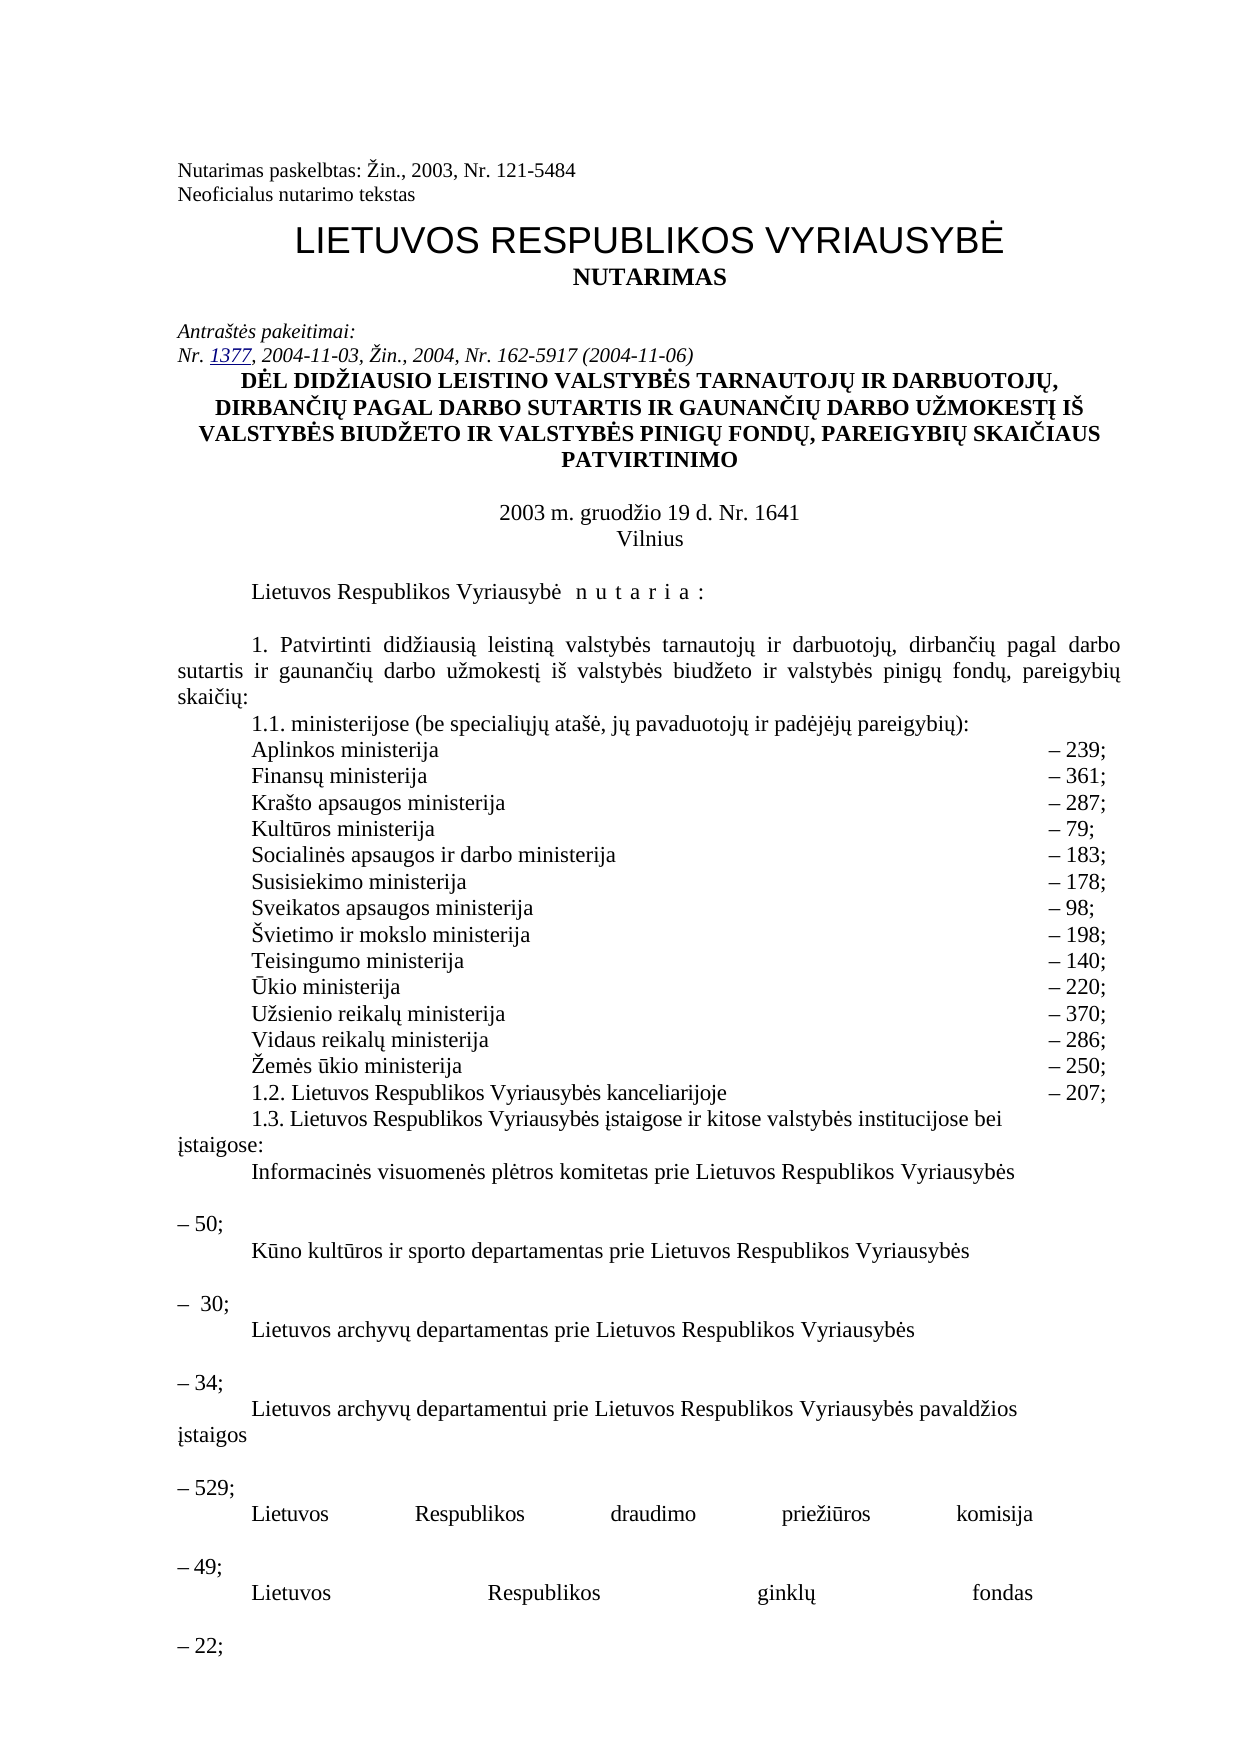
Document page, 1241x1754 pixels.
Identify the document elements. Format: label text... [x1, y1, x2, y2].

text Teisingumo ministerija – 140; [177, 947, 1122, 973]
text Lietuvos archyvų departamentui prie Lietuvos Respublikos Vyriausybės pavaldžios įstaigos – 529; [177, 1395, 1033, 1500]
text Lietuvos Respublikos ginklų fondas – 22; [177, 1579, 1033, 1658]
text Švietimo ir mokslo ministerija – 198; [177, 921, 1122, 947]
text Lietuvos archyvų departamentas prie Lietuvos Respublikos Vyriausybės – 34; [177, 1316, 1033, 1395]
text Susisiekimo ministerija – 178; [177, 868, 1122, 894]
text Informacinės visuomenės plėtros komitetas prie Lietuvos Respublikos Vyriausybės – 50; [177, 1158, 1033, 1237]
subtitle Lietuvos Respublikos Vyriausybė [177, 218, 1122, 262]
text Ūkio ministerija – 220; [177, 973, 1122, 1000]
text Dėl didžiausio leistino valstybės tarnautojų ir darbuotojų, dirbančių pagal darbo sutartis ir gaunančių darbo užmokestį iš valstybės biudžeto ir valstybės pinigų fondų, pareigybių skaičiaus patvirtinimo [177, 367, 1122, 473]
text 1. Patvirtinti didžiausią leistiną valstybės tarnautojų ir darbuotojų, dirbančių pagal darbo sutartis ir gaunančių darbo užmokestį iš valstybės biudžeto ir valstybės pinigų fondų, pareigybių skaičių: [177, 631, 1122, 710]
text Neoficialus nutarimo tekstas [177, 182, 1122, 206]
text 1.2. Lietuvos Respublikos Vyriausybės kanceliarijoje – 207; [177, 1079, 1122, 1105]
text Vilnius [177, 525, 1122, 552]
text Lietuvos Respublikos draudimo priežiūros komisija – 49; [177, 1500, 1033, 1579]
text Žemės ūkio ministerija – 250; [177, 1052, 1122, 1079]
text Kultūros ministerija – 79; [177, 815, 1122, 842]
text Nr. 1377, 2004-11-03, Žin., 2004, Nr. 162-5917 (2004-11-06) [177, 343, 1122, 367]
text Aplinkos ministerija – 239; [177, 736, 1122, 762]
subtitle Nutarimas paskelbtas: Žin., 2003, Nr. 121-5484 [177, 158, 1122, 182]
text 2003 m. gruodžio 19 d. Nr. 1641 [177, 499, 1122, 525]
text 1.1. ministerijose (be specialiųjų atašė, jų pavaduotojų ir padėjėjų pareigybių): [177, 710, 1122, 736]
text Vidaus reikalų ministerija – 286; [177, 1026, 1122, 1052]
text nutarimas [177, 262, 1122, 290]
text Sveikatos apsaugos ministerija – 98; [177, 894, 1122, 921]
text Socialinės apsaugos ir darbo ministerija – 183; [177, 842, 1122, 868]
text Lietuvos Respublikos Vyriausybė nutaria: [177, 578, 1122, 604]
text Užsienio reikalų ministerija – 370; [177, 1000, 1122, 1026]
text Krašto apsaugos ministerija – 287; [177, 789, 1122, 815]
text Finansų ministerija – 361; [177, 762, 1122, 789]
text Antraštės pakeitimai: [177, 319, 1122, 343]
text Kūno kultūros ir sporto departamentas prie Lietuvos Respublikos Vyriausybės – 30; [177, 1237, 1033, 1316]
text 1.3. Lietuvos Respublikos Vyriausybės įstaigose ir kitose valstybės institucijose bei įstaigose: [177, 1105, 1034, 1158]
